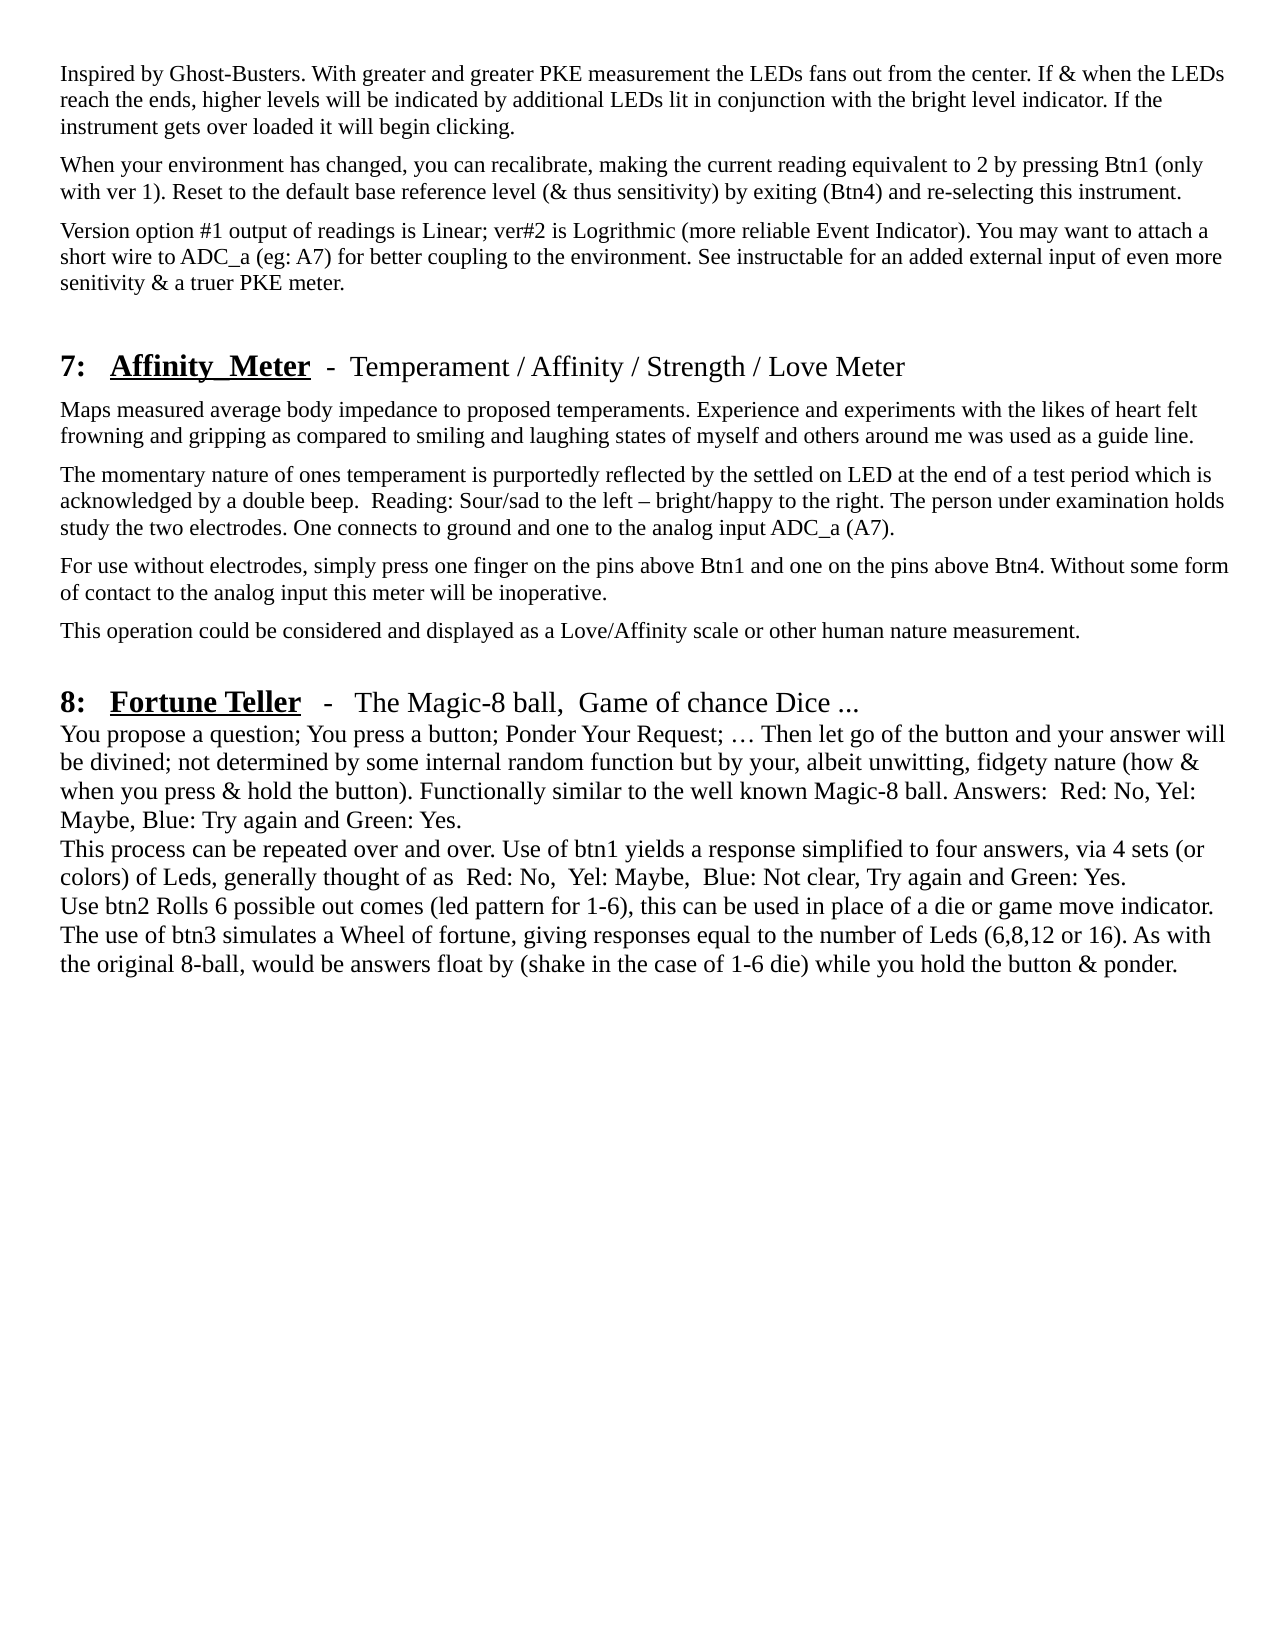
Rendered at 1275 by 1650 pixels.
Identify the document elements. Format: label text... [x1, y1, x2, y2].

text 8: Fortune Teller - The Magic-8 ball, Game of chance Dice ... You propose a question; You press a button; Ponder Your Request; … Then let go of the button and your answer will be divined; not determined by some internal random function but by your, albeit unwitting, fidgety nature (how & when you press & hold the button). Functionally similar to the well known Magic-8 ball. Answers: Red: No, Yel: Maybe, Blue: Try again and Green: Yes. This process can be repeated over and over. Use of btn1 yields a response simplified to four answers, via 4 sets (or colors) of Leds, generally thought of as Red: No, Yel: Maybe, Blue: Not clear, Try again and Green: Yes. Use btn2 Rolls 6 possible out comes (led pattern for 1-6), this can be used in place of a die or game move indicator. The use of btn3 simulates a Wheel of fortune, giving responses equal to the number of Leds (6,8,12 or 16). As with the original 8-ball, would be answers float by (shake in the case of 1-6 die) while you hold the button & ponder. [60, 683, 1230, 977]
text Inspired by Ghost-Busters. With greater and greater PKE measurement the LEDs fans out from the center. If & when the LEDs reach the ends, higher levels will be indicated by additional LEDs lit in conjunction with the bright level indicator. If the instrument gets over loaded it will begin clicking. [60, 60, 1230, 139]
text This operation could be considered and displayed as a Love/Affinity scale or other human nature measurement. [60, 618, 1230, 644]
text The momentary nature of ones temperament is purportedly reflected by the settled on LED at the end of a test period which is acknowledged by a double beep. Reading: Sour/sad to the left – bright/happy to the right. The person under examination holds study the two electrodes. One connects to ground and one to the analog input ADC_a (A7). [60, 461, 1230, 540]
text 7: Affinity_Meter - Temperament / Affinity / Strength / Love Meter [60, 347, 1230, 383]
text For use without electrodes, simply press one finger on the pins above Btn1 and one on the pins above Btn4. Without some form of contact to the analog input this meter will be inoperative. [60, 552, 1230, 605]
text When your environment has changed, you can recalibrate, making the current reading equivalent to 2 by pressing Btn1 (only with ver 1). Reset to the default base reference level (& thus sensitivity) by exiting (Btn4) and re-selecting this instrument. [60, 152, 1230, 204]
text Maps measured average body impedance to proposed temperaments. Experience and experiments with the likes of heart felt frowning and gripping as compared to smiling and laughing states of myself and others around me was used as a guide line. [60, 396, 1230, 448]
text Version option #1 output of readings is Linear; ver#2 is Logrithmic (more reliable Event Indicator). You may want to attach a short wire to ADC_a (eg: A7) for better coupling to the environment. See instructable for an added external input of even more senitivity & a truer PKE meter. [60, 217, 1230, 296]
